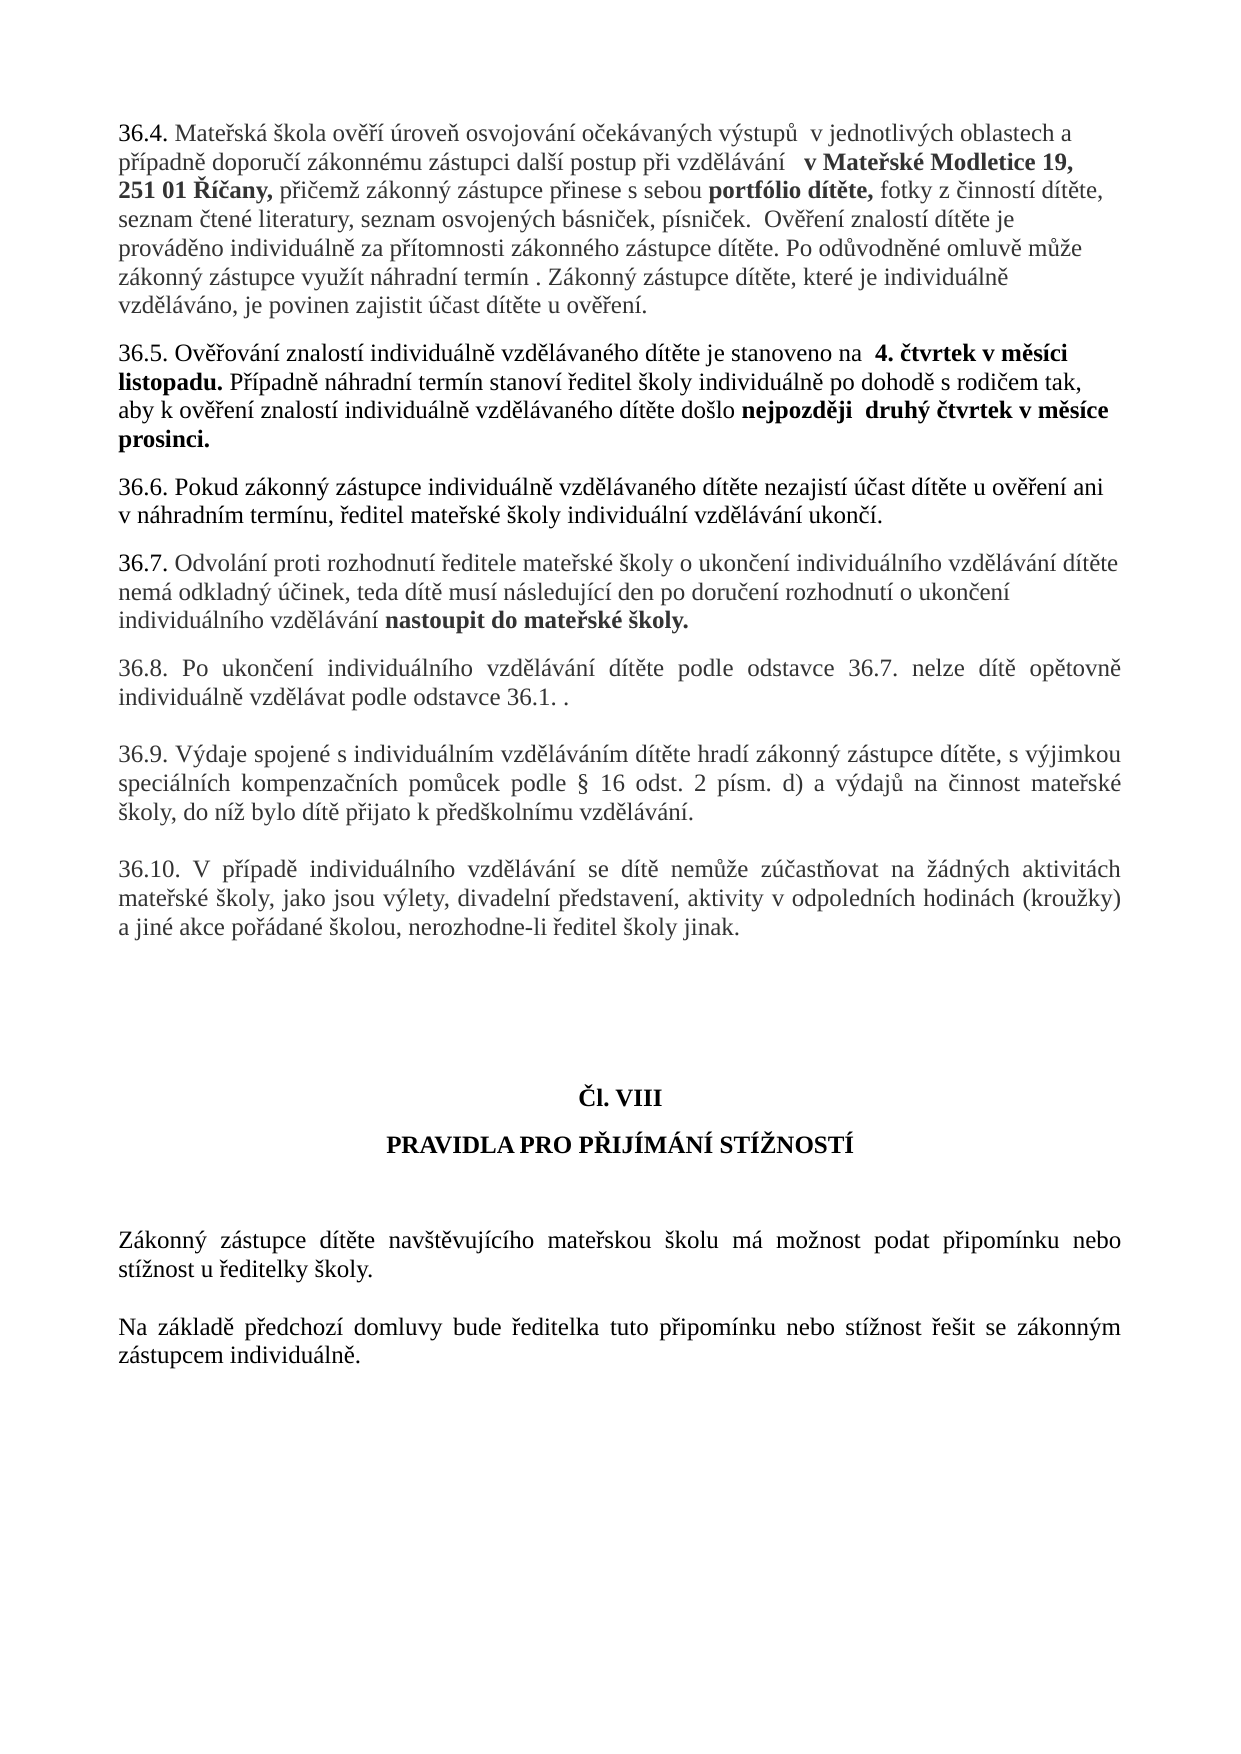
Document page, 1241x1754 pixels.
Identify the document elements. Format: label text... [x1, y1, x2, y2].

text 36.9. Výdaje spojené s individuálním vzděláváním dítěte hradí zákonný zástupce dítěte, s výjimkou speciálních kompenzačních pomůcek podle § 16 odst. 2 písm. d) a výdajů na činnost mateřské školy, do níž bylo dítě přijato k předškolnímu vzdělávání. [118, 739, 1122, 826]
text 36.10. V případě individuálního vzdělávání se dítě nemůže zúčastňovat na žádných aktivitách mateřské školy, jako jsou výlety, divadelní představení, aktivity v odpoledních hodinách (kroužky) a jiné akce pořádané školou, nerozhodne-li ředitel školy jinak. [118, 854, 1122, 941]
text 36.8. Po ukončení individuálního vzdělávání dítěte podle odstavce 36.7. nelze dítě opětovně individuálně vzdělávat podle odstavce 36.1. . [118, 653, 1122, 711]
text PRAVIDLA PRO PŘIJÍMÁNÍ STÍŽNOSTÍ [118, 1131, 1122, 1159]
text 36.5. Ověřování znalostí individuálně vzdělávaného dítěte je stanoveno na 4. čtvrtek v měsíci listopadu. Případně náhradní termín stanoví ředitel školy individuálně po dohodě s rodičem tak, aby k ověření znalostí individuálně vzdělávaného dítěte došlo nejpozději druhý čtvrtek v měsíce prosinci. [118, 338, 1122, 453]
text 36.4. Mateřská škola ověří úroveň osvojování očekávaných výstupů v jednotlivých oblastech a případně doporučí zákonnému zástupci další postup při vzdělávání v Mateřské Modletice 19, 251 01 Říčany, přičemž zákonný zástupce přinese s sebou portfólio dítěte, fotky z činností dítěte, seznam čtené literatury, seznam osvojených básniček, písniček. Ověření znalostí dítěte je prováděno individuálně za přítomnosti zákonného zástupce dítěte. Po odůvodněné omluvě může zákonný zástupce využít náhradní termín . Zákonný zástupce dítěte, které je individuálně vzděláváno, je povinen zajistit účast dítěte u ověření. [118, 118, 1122, 319]
text 36.7. Odvolání proti rozhodnutí ředitele mateřské školy o ukončení individuálního vzdělávání dítěte nemá odkladný účinek, teda dítě musí následující den po doručení rozhodnutí o ukončení individuálního vzdělávání nastoupit do mateřské školy. [118, 548, 1122, 634]
text Čl. VIII [118, 1083, 1122, 1112]
text 36.6. Pokud zákonný zástupce individuálně vzdělávaného dítěte nezajistí účast dítěte u ověření ani v náhradním termínu, ředitel mateřské školy individuální vzdělávání ukončí. [118, 472, 1122, 529]
text Zákonný zástupce dítěte navštěvujícího mateřskou školu má možnost podat připomínku nebo stížnost u ředitelky školy. [118, 1226, 1122, 1283]
text Na základě předchozí domluvy bude ředitelka tuto připomínku nebo stížnost řešit se zákonným zástupcem individuálně. [118, 1312, 1122, 1369]
